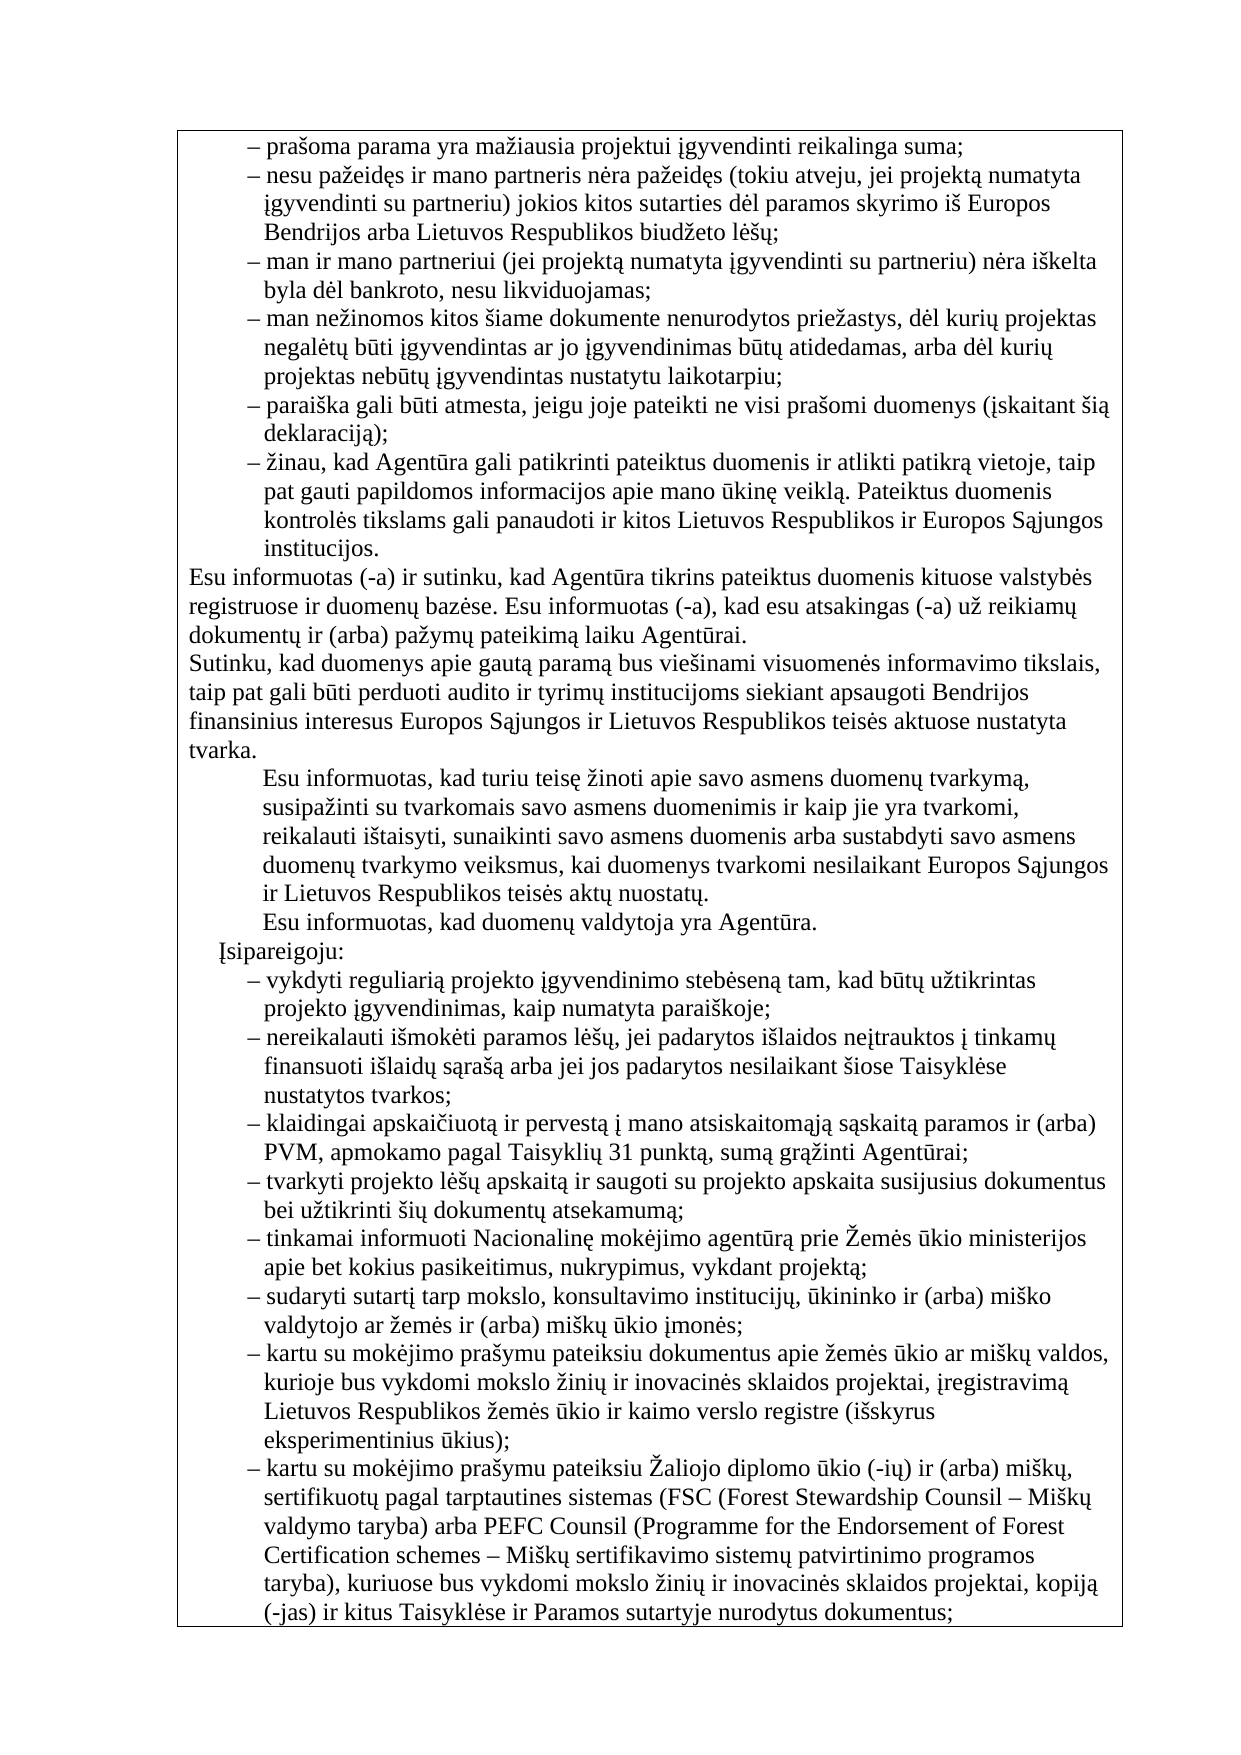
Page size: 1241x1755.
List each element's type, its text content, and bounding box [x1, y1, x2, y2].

table_header – prašoma parama yra mažiausia projektui įgyvendinti reikalinga suma; – nesu pažeidęs ir mano partneris nėra pažeidęs (tokiu atveju, jei projektą numatyta įgyvendinti su partneriu) jokios kitos sutarties dėl paramos skyrimo iš Europos Bendrijos arba Lietuvos Respublikos biudžeto lėšų; – man ir mano partneriui (jei projektą numatyta įgyvendinti su partneriu) nėra iškelta byla dėl bankroto, nesu likviduojamas; – man nežinomos kitos šiame dokumente nenurodytos priežastys, dėl kurių projektas negalėtų būti įgyvendintas ar jo įgyvendinimas būtų atidedamas, arba dėl kurių projektas nebūtų įgyvendintas nustatytu laikotarpiu; – paraiška gali būti atmesta, jeigu joje pateikti ne visi prašomi duomenys (įskaitant šią deklaraciją); – žinau, kad Agentūra gali patikrinti pateiktus duomenis ir atlikti patikrą vietoje, taip pat gauti papildomos informacijos apie mano ūkinę veiklą. Pateiktus duomenis kontrolės tikslams gali panaudoti ir kitos Lietuvos Respublikos ir Europos Sąjungos institucijos. Esu informuotas (-a) ir sutinku, kad Agentūra tikrins pateiktus duomenis kituose valstybės registruose ir duomenų bazėse. Esu informuotas (-a), kad esu atsakingas (-a) už reikiamų dokumentų ir (arba) pažymų pateikimą laiku Agentūrai. Sutinku, kad duomenys apie gautą paramą bus viešinami visuomenės informavimo tikslais, taip pat gali būti perduoti audito ir tyrimų institucijoms siekiant apsaugoti Bendrijos finansinius interesus Europos Sąjungos ir Lietuvos Respublikos teisės aktuose nustatyta tvarka. Esu informuotas, kad turiu teisę žinoti apie savo asmens duomenų tvarkymą, susipažinti su tvarkomais savo asmens duomenimis ir kaip jie yra tvarkomi, reikalauti ištaisyti, sunaikinti savo asmens duomenis arba sustabdyti savo asmens duomenų tvarkymo veiksmus, kai duomenys tvarkomi nesilaikant Europos Sąjungos ir Lietuvos Respublikos teisės aktų nuostatų. Esu informuotas, kad duomenų valdytoja yra Agentūra. Įsipareigoju: – vykdyti reguliarią projekto įgyvendinimo stebėseną tam, kad būtų užtikrintas projekto įgyvendinimas, kaip numatyta paraiškoje; – nereikalauti išmokėti paramos lėšų, jei padarytos išlaidos neįtrauktos į tinkamų finansuoti išlaidų sąrašą arba jei jos padarytos nesilaikant šiose Taisyklėse nustatytos tvarkos; – klaidingai apskaičiuotą ir pervestą į mano atsiskaitomąją sąskaitą paramos ir (arba) PVM, apmokamo pagal Taisyklių 31 punktą, sumą grąžinti Agentūrai; – tvarkyti projekto lėšų apskaitą ir saugoti su projekto apskaita susijusius dokumentus bei užtikrinti šių dokumentų atsekamumą; – tinkamai informuoti Nacionalinę mokėjimo agentūrą prie Žemės ūkio ministerijos apie bet kokius pasikeitimus, nukrypimus, vykdant projektą; – sudaryti sutartį tarp mokslo, konsultavimo institucijų, ūkininko ir (arba) miško valdytojo ar žemės ir (arba) miškų ūkio įmonės; – kartu su mokėjimo prašymu pateiksiu dokumentus apie žemės ūkio ar miškų valdos, kurioje bus vykdomi mokslo žinių ir inovacinės sklaidos projektai, įregistravimą Lietuvos Respublikos žemės ūkio ir kaimo verslo registre (išskyrus eksperimentinius ūkius); – kartu su mokėjimo prašymu pateiksiu Žaliojo diplomo ūkio (-ių) ir (arba) miškų, sertifikuotų pagal tarptautines sistemas (FSC (Forest Stewardship Counsil – Miškų valdymo taryba) arba PEFC Counsil (Programme for the Endorsement of Forest Certification schemes – Miškų sertifikavimo sistemų patvirtinimo programos taryba), kuriuose bus vykdomi mokslo žinių ir inovacinės sklaidos projektai, kopiją (-jas) ir kitus Taisyklėse ir Paramos sutartyje nurodytus dokumentus; [178, 131, 1122, 1626]
